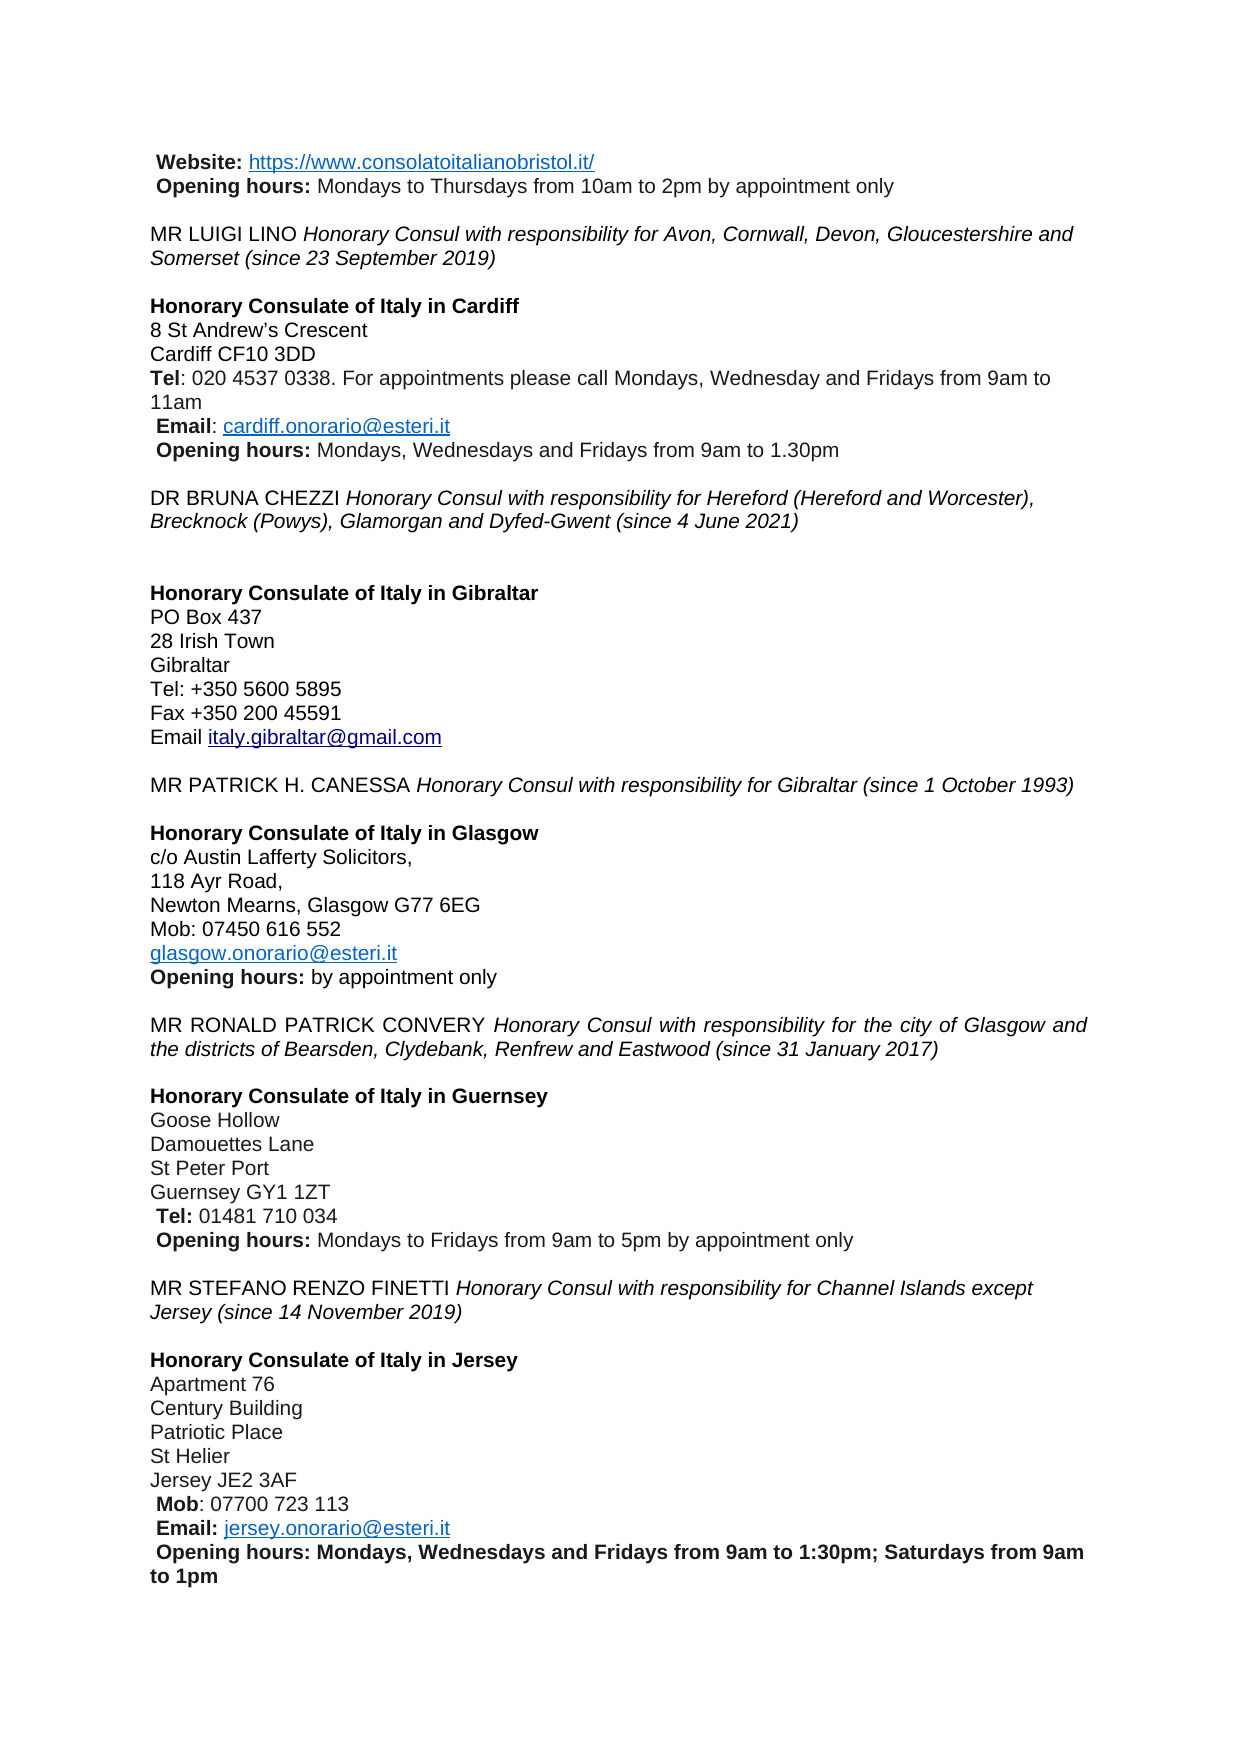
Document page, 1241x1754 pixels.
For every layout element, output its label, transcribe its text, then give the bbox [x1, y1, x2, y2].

text Tel: 020 4537 0338. For appointments please call Mondays, Wednesday and Fridays from 9am to 11am Email: cardiff.onorario@esteri.it Opening hours: Mondays, Wednesdays and Fridays from 9am to 1.30pm [150, 366, 1090, 461]
text c/o Austin Lafferty Solicitors, [150, 845, 1090, 869]
text MR PATRICK H. CANESSA Honorary Consul with responsibility for Gibraltar (since 1 October 1993) [150, 773, 1090, 797]
text glasgow.onorario@esteri.it [150, 941, 1090, 964]
text Gibraltar [150, 653, 1090, 677]
text Patriotic Place [150, 1420, 1090, 1444]
text Email italy.gibraltar@gmail.com [150, 725, 1090, 749]
text 28 Irish Town [150, 629, 1090, 653]
text MR STEFANO RENZO FINETTI Honorary Consul with responsibility for Channel Islands except [150, 1276, 1090, 1300]
text Damouettes Lane [150, 1132, 1090, 1156]
text St Helier [150, 1444, 1090, 1468]
text Goose Hollow [150, 1108, 1090, 1132]
text Jersey (since 14 November 2019) [150, 1300, 1090, 1324]
text Newton Mearns, Glasgow G77 6EG [150, 893, 1090, 917]
text Century Building [150, 1396, 1090, 1420]
text Honorary Consulate of Italy in Jersey Apartment 76 [150, 1348, 1090, 1396]
text PO Box 437 [150, 605, 1090, 629]
text DR BRUNA CHEZZI Honorary Consul with responsibility for Hereford (Hereford and Worcester), Brecknock (Powys), Glamorgan and Dyfed-Gwent (since 4 June 2021) [150, 485, 1090, 533]
text Somerset (since 23 September 2019) [150, 246, 1090, 270]
text Guernsey GY1 1ZT Tel: 01481 710 034 Opening hours: Mondays to Fridays from 9am to 5pm by appointment only [150, 1180, 1090, 1252]
text MR RONALD PATRICK CONVERY Honorary Consul with responsibility for the city of Glasgow and the districts of Bearsden, Clydebank, Renfrew and Eastwood (since 31 January 2017) [150, 1012, 1090, 1060]
text MR LUIGI LINO Honorary Consul with responsibility for Avon, Cornwall, Devon, Gloucestershire and [150, 222, 1090, 246]
text Honorary Consulate of Italy in Glasgow [150, 821, 1090, 845]
text 8 St Andrew’s Crescent [150, 318, 1090, 342]
text Cardiff CF10 3DD [150, 342, 1090, 366]
text Tel: +350 5600 5895 [150, 677, 1090, 701]
text 118 Ayr Road, [150, 869, 1090, 893]
text Mob: 07450 616 552 [150, 917, 1090, 941]
text St Peter Port [150, 1156, 1090, 1180]
text Honorary Consulate of Italy in Gibraltar [150, 581, 1090, 605]
text Honorary Consulate of Italy in Guernsey [150, 1084, 1090, 1108]
text Website: https://www.consolatoitalianobristol.it/ Opening hours: Mondays to Thursdays from 10am to 2pm by appointment only [150, 150, 1090, 198]
text Honorary Consulate of Italy in Cardiff [150, 294, 1090, 318]
text Fax +350 200 45591 [150, 701, 1090, 725]
text Opening hours: by appointment only [150, 964, 1090, 988]
text Jersey JE2 3AF Mob: 07700 723 113 Email: jersey.onorario@esteri.it Opening hours: Mondays, Wednesdays and Fridays from 9am to 1:30pm; Saturdays from 9am to 1pm [150, 1468, 1090, 1587]
